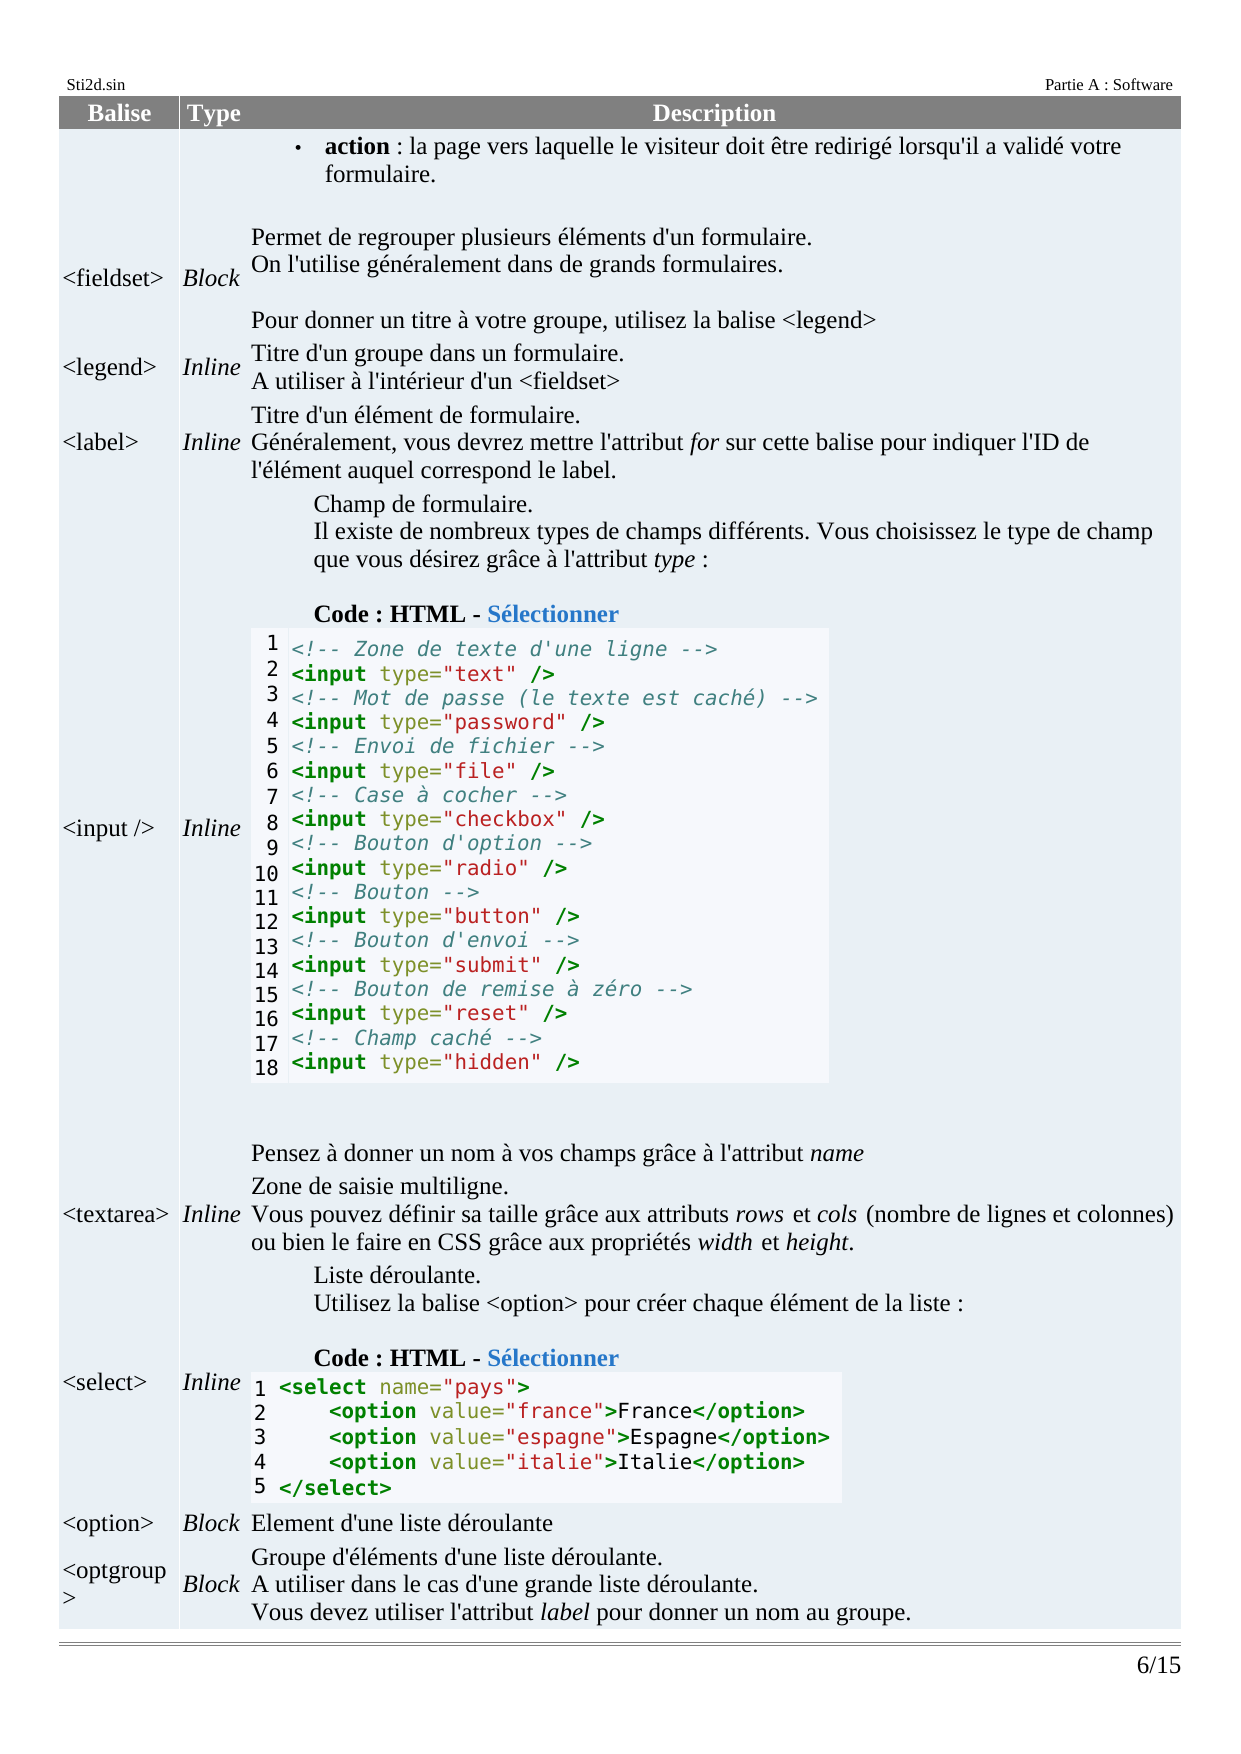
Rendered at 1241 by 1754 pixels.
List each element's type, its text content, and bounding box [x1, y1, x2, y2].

table_cell Groupe d'éléments d'une liste déroulante. A utiliser dans le cas d'une grande liste déroulante. Vous devez utiliser l'attribut label pour donner un nom au groupe. [248, 1540, 1181, 1629]
table_cell Champ de formulaire. Il existe de nombreux types de champs différents. Vous choisissez le type de champ que vous désirez grâce à l'attribut type : Code : HTML - Sélectionner Pensez à donner un nom à vos champs grâce à l'attribut name [248, 487, 1181, 1169]
table_cell [59, 129, 179, 220]
table_cell Inline [180, 487, 248, 1169]
table_cell Permet de regrouper plusieurs éléments d'un formulaire. On l'utilise généralement dans de grands formulaires. Pour donner un titre à votre groupe, utilisez la balise <legend> [248, 220, 1181, 337]
table_cell <input /> [59, 487, 179, 1169]
table_cell Titre d'un élément de formulaire. Généralement, vous devrez mettre l'attribut for sur cette balise pour indiquer l'ID de l'élément auquel correspond le label. [248, 398, 1181, 487]
table_cell Inline [180, 398, 248, 487]
table_header 1 2 3 4 5 [251, 1372, 276, 1503]
table_cell <select> [59, 1258, 179, 1506]
table_cell [180, 129, 248, 220]
table_header Type [180, 96, 248, 129]
table_cell <fieldset> [59, 220, 179, 337]
table_cell <option> [59, 1506, 179, 1540]
table_header Description [248, 96, 1181, 129]
table_cell <optgroup> [59, 1540, 179, 1629]
table_header <select name="pays"> <option value="france">France</option> <option value="espagne">Espagne</option> <option value="italie">Italie</option> </select> [276, 1372, 842, 1503]
table_cell Inline [180, 1169, 248, 1258]
table_cell Inline [180, 1258, 248, 1506]
table_header Balise [59, 96, 179, 129]
table_cell Inline [180, 337, 248, 398]
table_cell <legend> [59, 337, 179, 398]
table_header 1 2 3 4 5 6 7 8 9 10 11 12 13 14 15 16 17 18 [251, 628, 288, 1083]
table_cell Délimite un formulaire. Vous devrez généralement donner 2 attributs à la balise <form> method : indique la méthode d'envoi du formulaire (get ou post). Si vous ne savez pas quoi utiliser, mettez post. action : la page vers laquelle le visiteur doit être redirigé lorsqu'il a validé votre formulaire. [248, 129, 1181, 220]
table_cell Titre d'un groupe dans un formulaire. A utiliser à l'intérieur d'un <fieldset> [248, 337, 1181, 398]
table_cell Block [180, 1506, 248, 1540]
table_cell Zone de saisie multiligne. Vous pouvez définir sa taille grâce aux attributs rows et cols (nombre de lignes et colonnes) ou bien le faire en CSS grâce aux propriétés width et height. [248, 1169, 1181, 1258]
table_header <!-- Zone de texte d'une ligne --> <input type="text" /> <!-- Mot de passe (le texte est caché) --> <input type="password" /> <!-- Envoi de fichier --> <input type="file" /> <!-- Case à cocher --> <input type="checkbox" /> <!-- Bouton d'option --> <input type="radio" /> <!-- Bouton --> <input type="button" /> <!-- Bouton d'envoi --> <input type="submit" /> <!-- Bouton de remise à zéro --> <input type="reset" /> <!-- Champ caché --> <input type="hidden" /> [289, 628, 829, 1083]
table_cell Liste déroulante. Utilisez la balise <option> pour créer chaque élément de la liste : Code : HTML - Sélectionner [248, 1258, 1181, 1506]
table_cell Block [180, 1540, 248, 1629]
table_cell <label> [59, 398, 179, 487]
table_cell Block [180, 220, 248, 337]
table_cell Element d'une liste déroulante [248, 1506, 1181, 1540]
table_cell <textarea> [59, 1169, 179, 1258]
